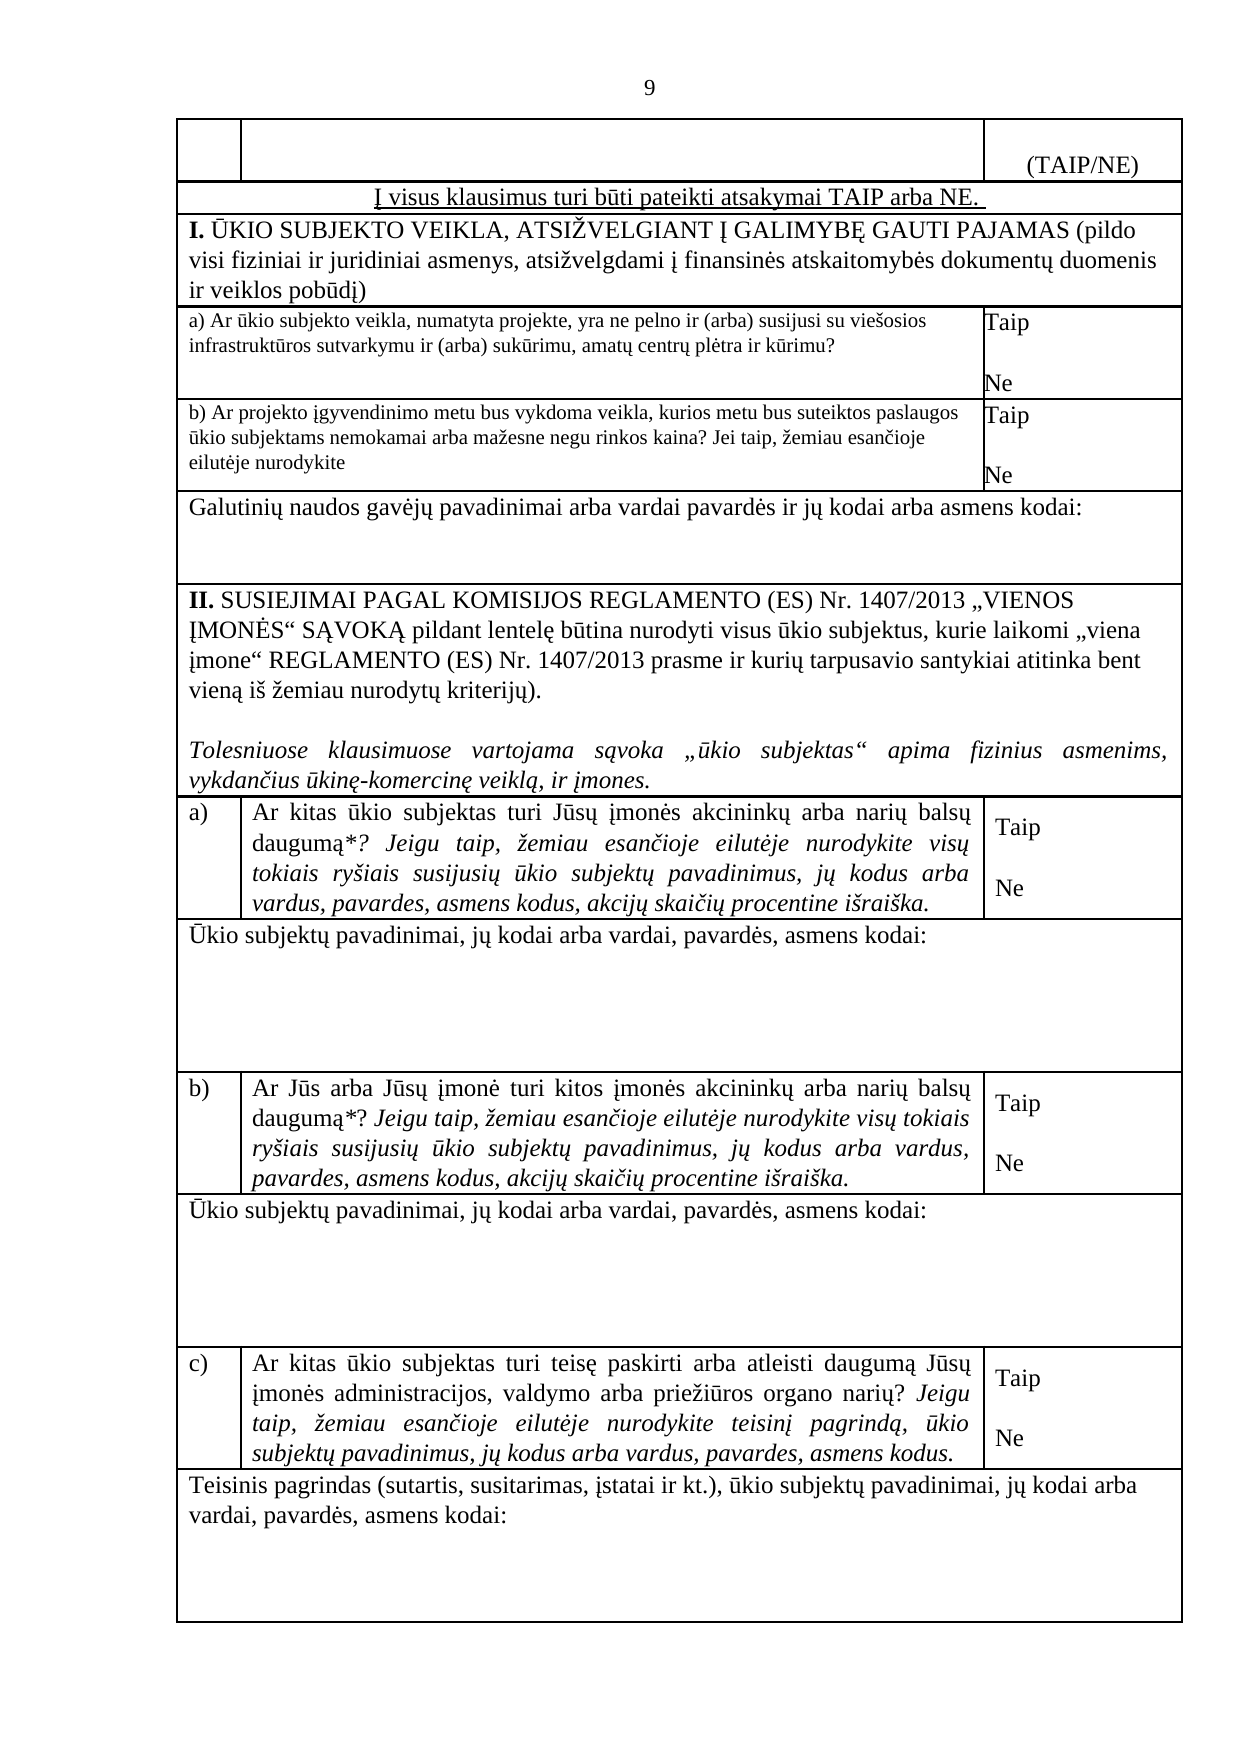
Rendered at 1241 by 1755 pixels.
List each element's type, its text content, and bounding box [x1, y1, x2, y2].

table_cell Taip Ne [985, 1073, 1181, 1193]
table_cell Ar kitas ūkio subjektas turi Jūsų įmonės akcininkų arba narių balsų daugumą*? Jeigu taip, žemiau esančioje eilutėje nurodykite visų tokiais ryšiais susijusių ūkio subjektų pavadinimus, jų kodus arba vardus, pavardes, asmens kodus, akcijų skaičių procentine išraiška. [242, 798, 983, 918]
table_cell Ūkio subjektų pavadinimai, jų kodai arba vardai, pavardės, asmens kodai: [178, 920, 1181, 1071]
table_cell c) [178, 1348, 240, 1468]
table_cell II. SUSIEJIMAI PAGAL KOMISIJOS REGLAMENTO (ES) Nr. 1407/2013 „VIENOS ĮMONĖS“ SĄVOKĄ pildant lentelę būtina nurodyti visus ūkio subjektus, kurie laikomi „viena įmone“ REGLAMENTO (ES) Nr. 1407/2013 prasme ir kurių tarpusavio santykiai atitinka bent vieną iš žemiau nurodytų kriterijų). Tolesniuose klausimuose vartojama sąvoka „ūkio subjektas“ apima fizinius asmenims, vykdančius ūkinę-komercinę veiklą, ir įmones. [178, 585, 1181, 795]
table_cell Taip Ne [985, 308, 1181, 398]
table_cell Į visus klausimus turi būti pateikti atsakymai TAIP arba NE. [178, 183, 1181, 213]
table_cell I. ŪKIO SUBJEKTO VEIKLA, ATSIŽVELGIANT Į GALIMYBĘ GAUTI PAJAMAS (pildo visi fiziniai ir juridiniai asmenys, atsižvelgdami į finansinės atskaitomybės dokumentų duomenis ir veiklos pobūdį) [178, 215, 1181, 305]
table_cell Taip Ne [985, 1348, 1181, 1468]
table_cell a) Ar ūkio subjekto veikla, numatyta projekte, yra ne pelno ir (arba) susijusi su viešosios infrastruktūros sutvarkymu ir (arba) sukūrimu, amatų centrų plėtra ir kūrimu? [178, 308, 983, 398]
table_header [242, 120, 983, 180]
table_cell Teisinis pagrindas (sutartis, susitarimas, įstatai ir kt.), ūkio subjektų pavadinimai, jų kodai arba vardai, pavardės, asmens kodai: [178, 1470, 1181, 1621]
table_cell Ar Jūs arba Jūsų įmonė turi kitos įmonės akcininkų arba narių balsų daugumą*? Jeigu taip, žemiau esančioje eilutėje nurodykite visų tokiais ryšiais susijusių ūkio subjektų pavadinimus, jų kodus arba vardus, pavardes, asmens kodus, akcijų skaičių procentine išraiška. [242, 1073, 983, 1193]
table_header [178, 120, 240, 180]
table_cell a) [178, 798, 240, 918]
table_cell Ūkio subjektų pavadinimai, jų kodai arba vardai, pavardės, asmens kodai: [178, 1195, 1181, 1346]
table_cell b) [178, 1073, 240, 1193]
table_cell b) Ar projekto įgyvendinimo metu bus vykdoma veikla, kurios metu bus suteiktos paslaugos ūkio subjektams nemokamai arba mažesne negu rinkos kaina? Jei taip, žemiau esančioje eilutėje nurodykite [178, 400, 983, 490]
table_cell Taip Ne [985, 798, 1181, 918]
table_cell Ar kitas ūkio subjektas turi teisę paskirti arba atleisti daugumą Jūsų įmonės administracijos, valdymo arba priežiūros organo narių? Jeigu taip, žemiau esančioje eilutėje nurodykite teisinį pagrindą, ūkio subjektų pavadinimus, jų kodus arba vardus, pavardes, asmens kodus. [242, 1348, 983, 1468]
table_cell Galutinių naudos gavėjų pavadinimai arba vardai pavardės ir jų kodai arba asmens kodai: [178, 492, 1181, 583]
table_cell Taip Ne [985, 400, 1181, 490]
table_header (TAIP/NE) [985, 120, 1181, 180]
